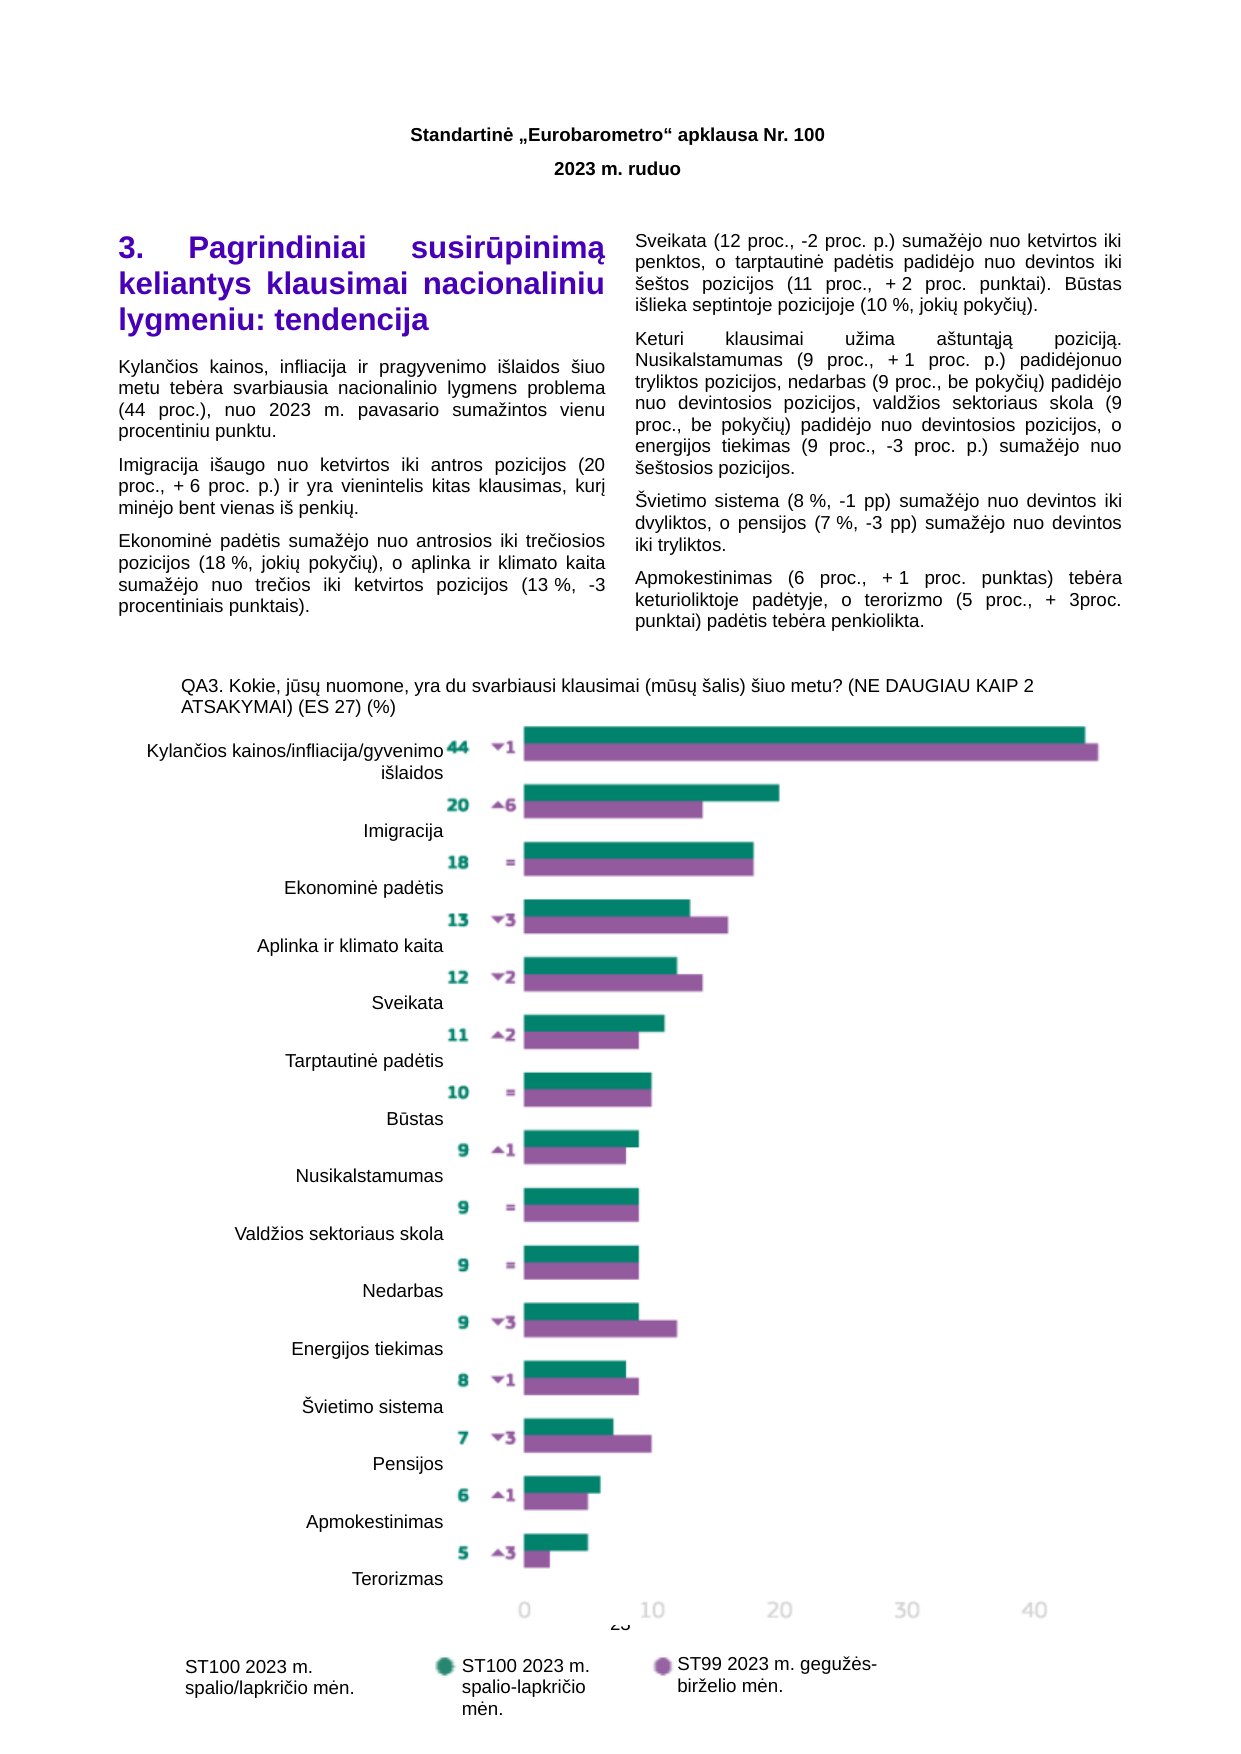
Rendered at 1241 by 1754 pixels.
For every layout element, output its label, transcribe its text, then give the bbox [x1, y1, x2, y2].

text Imigracija išaugo nuo ketvirtos iki antros pozicijos (20 proc., + 6 proc. p.) ir yra vienintelis kitas klausimas, kurį minėjo bent vienas iš penkių. [118, 454, 605, 518]
text Keturi klausimai užima aštuntąją poziciją. Nusikalstamumas (9 proc., + 1 proc. p.) padidėjonuo tryliktos pozicijos, nedarbas (9 proc., be pokyčių) padidėjo nuo devintosios pozicijos, valdžios sektoriaus skola (9 proc., be pokyčių) padidėjo nuo devintosios pozicijos, o energijos tiekimas (9 proc., -3 proc. p.) sumažėjo nuo šeštosios pozicijos. [635, 327, 1122, 478]
text Kylančios kainos, infliacija ir pragyvenimo išlaidos šiuo metu tebėra svarbiausia nacionalinio lygmens problema (44 proc.), nuo 2023 m. pavasario sumažintos vienu procentiniu punktu. [118, 356, 605, 442]
text Apmokestinimas (6 proc., + 1 proc. punktas) tebėra keturioliktoje padėtyje, o terorizmo (5 proc., + 3proc. punktai) padėtis tebėra penkiolikta. [635, 567, 1122, 632]
picture [443, 701, 1128, 1625]
text Ekonominė padėtis sumažėjo nuo antrosios iki trečiosios pozicijos (18 %, jokių pokyčių), o aplinka ir klimato kaita sumažėjo nuo trečios iki ketvirtos pozicijos (13 %, -3 procentiniais punktais). [118, 530, 605, 617]
picture [426, 1650, 684, 1678]
text Sveikata (12 proc., -2 proc. p.) sumažėjo nuo ketvirtos iki penktos, o tarptautinė padėtis padidėjo nuo devintos iki šeštos pozicijos (11 proc., + 2 proc. punktai). Būstas išlieka septintoje pozicijoje (10 %, jokių pokyčių). [635, 229, 1122, 316]
text Švietimo sistema (8 %, -1 pp) sumažėjo nuo devintos iki dvyliktos, o pensijos (7 %, -3 pp) sumažėjo nuo devintos iki tryliktos. [635, 490, 1122, 555]
subtitle 3. Pagrindiniai susirūpinimą keliantys klausimai nacionaliniu lygmeniu: tendencija [118, 229, 605, 337]
